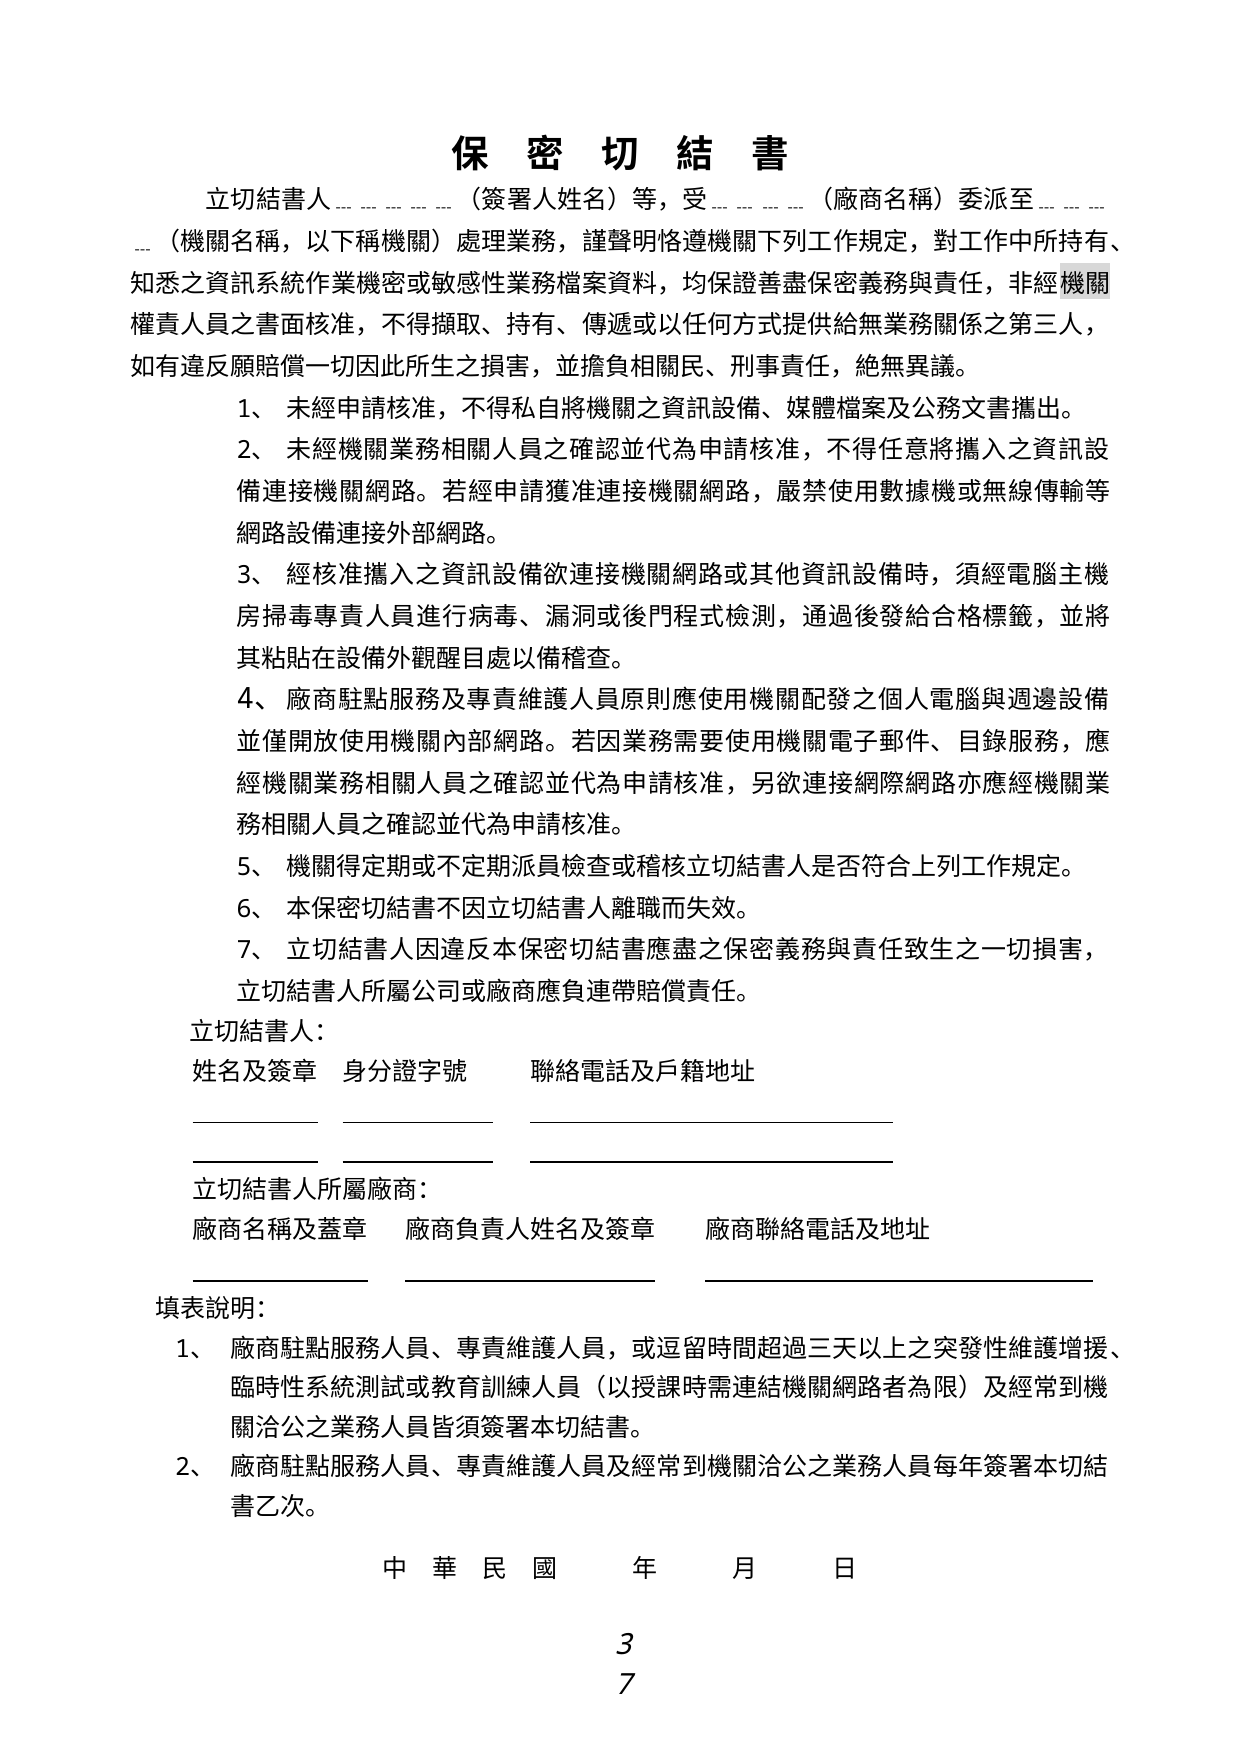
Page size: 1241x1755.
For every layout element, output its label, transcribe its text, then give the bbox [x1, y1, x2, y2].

text 廠商名稱及蓋章 廠商負責人姓名及簽章 廠商聯絡電話及地址 [130, 1207, 1110, 1246]
list 未經機關業務相關人員之確認並代為申請核准，不得任意將攜入之資訊設備連接機關網路。若經申請獲准連接機關網路，嚴禁使用數據機或無線傳輸等網路設備連接外部網路。 [236, 425, 1110, 550]
list 本保密切結書不因立切結書人離職而失效。 [236, 884, 1110, 925]
list 廠商駐點服務人員、專責維護人員，或逗留時間超過三天以上之突發性維護增援、臨時性系統測試或教育訓練人員（以授課時需連結機關網路者為限）及經常到機關洽公之業務人員皆須簽署本切結書。 [175, 1325, 1110, 1444]
text 立切結書人﹍﹍﹍﹍﹍（簽署人姓名）等，受﹍﹍﹍﹍（廠商名稱）委派至﹍﹍﹍﹍（機關名稱，以下稱機關）處理業務，謹聲明恪遵機關下列工作規定，對工作中所持有、知悉之資訊系統作業機密或敏感性業務檔案資料，均保證善盡保密義務與責任，非經機關權責人員之書面核准，不得擷取、持有、傳遞或以任何方式提供給無業務關係之第三人，如有違反願賠償一切因此所生之損害，並擔負相關民、刑事責任，絶無異議。 [130, 175, 1110, 384]
list 廠商駐點服務人員、專責維護人員及經常到機關洽公之業務人員每年簽署本切結書乙次。 [175, 1444, 1110, 1523]
text 填表說明： [130, 1286, 1110, 1325]
text 保 密 切 結 書 [130, 136, 1110, 175]
text 立切結書人所屬廠商： [130, 1167, 1110, 1207]
list 機關得定期或不定期派員檢查或稽核立切結書人是否符合上列工作規定。 [236, 842, 1110, 884]
list 經核准攜入之資訊設備欲連接機關網路或其他資訊設備時，須經電腦主機房掃毒專責人員進行病毒、漏洞或後門程式檢測，通過後發給合格標籤，並將其粘貼在設備外觀醒目處以備稽查。 [236, 550, 1110, 675]
text 立切結書人： [130, 1009, 1104, 1048]
list 未經申請核准，不得私自將機關之資訊設備、媒體檔案及公務文書攜出。 [236, 384, 1110, 425]
list 立切結書人因違反本保密切結書應盡之保密義務與責任致生之一切損害，立切結書人所屬公司或廠商應負連帶賠償責任。 [236, 925, 1110, 1009]
list 廠商駐點服務及專責維護人員原則應使用機關配發之個人電腦與週邊設備，並僅開放使用機關內部網路。若因業務需要使用機關電子郵件、目錄服務，應經機關業務相關人員之確認並代為申請核准，另欲連接網際網路亦應經機關業務相關人員之確認並代為申請核准。 [236, 675, 1110, 842]
text 姓名及簽章 身分證字號 聯絡電話及戶籍地址 [130, 1048, 1110, 1088]
text 中 華 民 國 年 月 日 [130, 1542, 1110, 1586]
